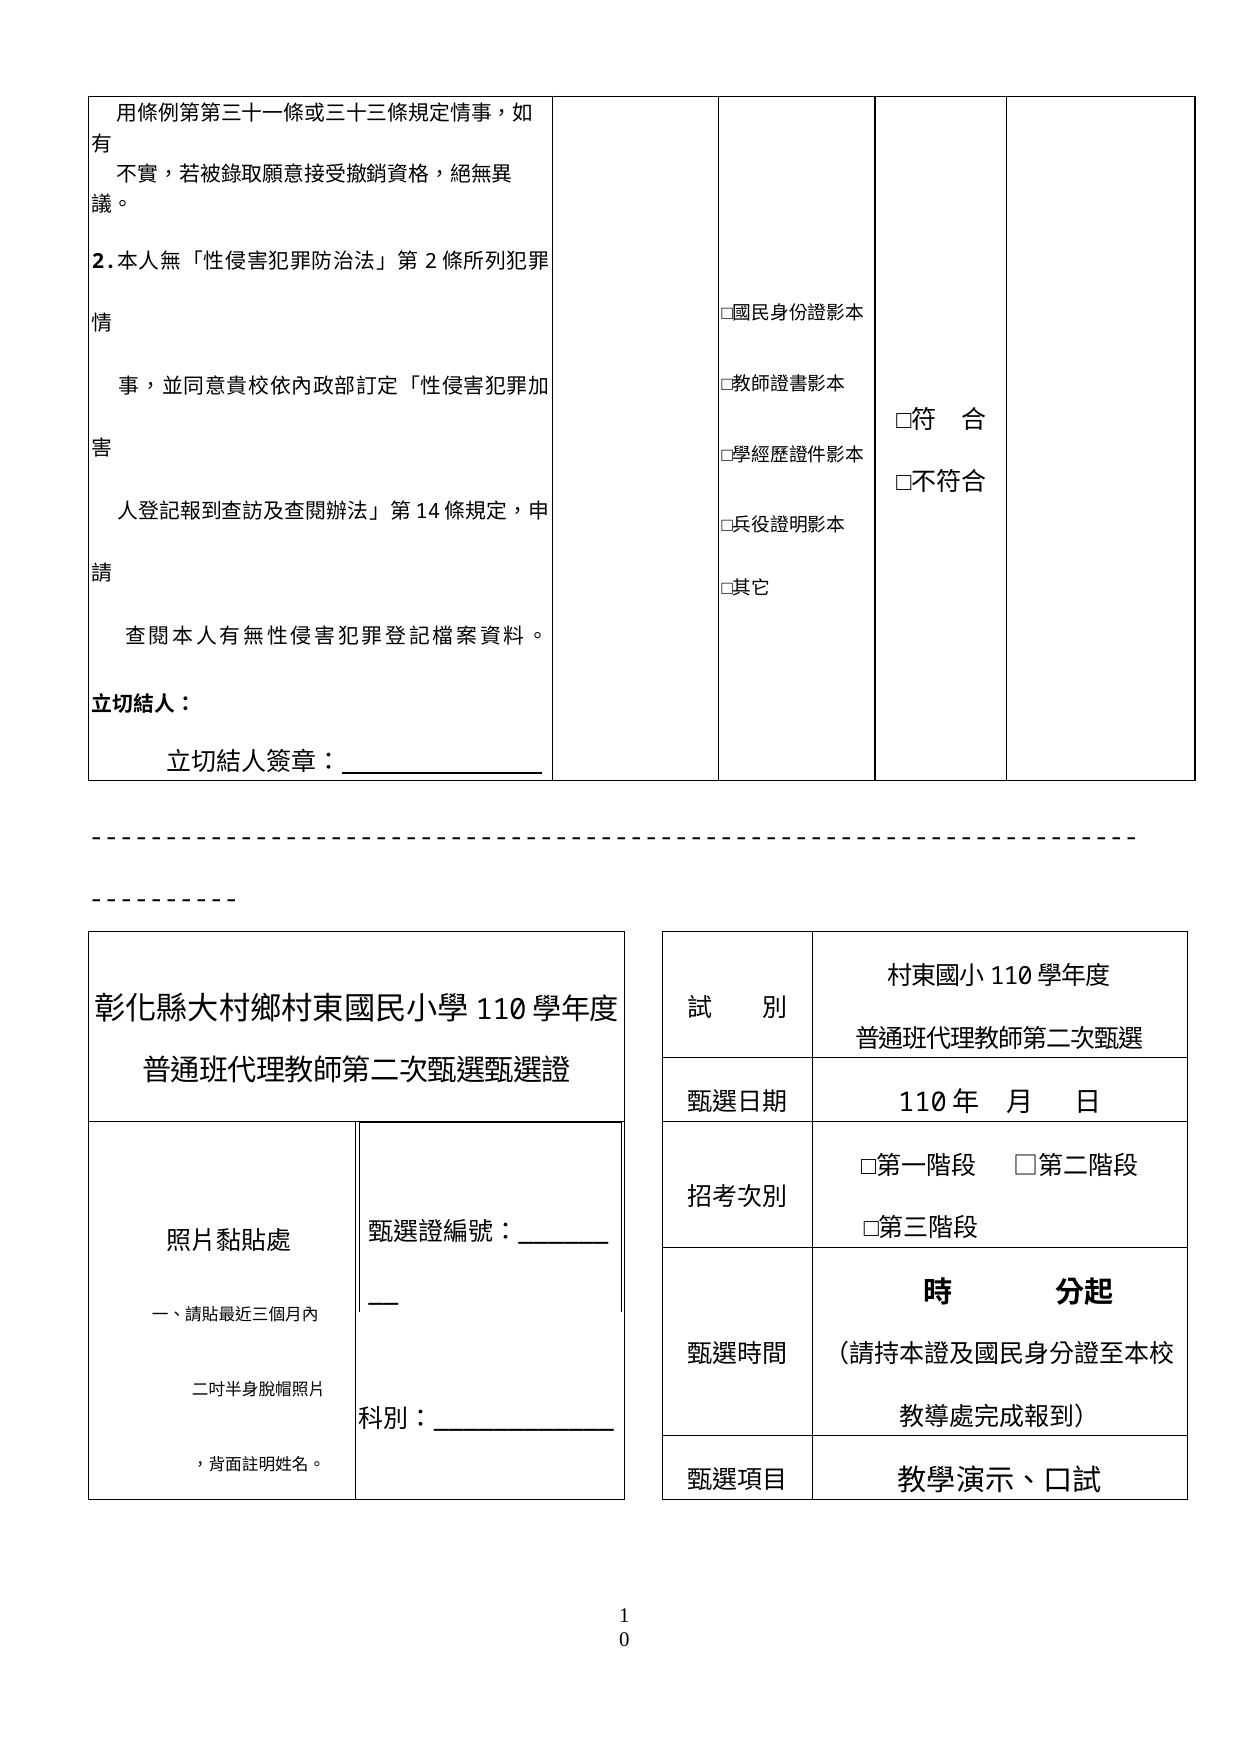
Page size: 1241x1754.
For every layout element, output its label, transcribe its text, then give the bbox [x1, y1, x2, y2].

table_header 彰化縣大村鄉村東國民小學110學年度 普通班代理教師第二次甄選甄選證 [89, 932, 624, 1121]
table_cell □符 合 □不符合 [876, 97, 1006, 780]
table_cell 甄選證編號：________ 科別：____________ [356, 1122, 624, 1499]
table_cell □國民身份證影本 □教師證書影本 □學經歷證件影本 □兵役證明影本 □其它 [719, 97, 874, 780]
table_cell [1007, 97, 1194, 780]
table_cell 甄選時間 [663, 1248, 812, 1435]
table_header 試 別 [663, 932, 812, 1057]
table_cell 用條例第第三十一條或三十三條規定情事，如有 不實，若被錄取願意接受撤銷資格，絕無異議。 2.本人無「性侵害犯罪防治法」第2條所列犯罪情 事，並同意貴校依內政部訂定「性侵害犯罪加害 人登記報到查訪及查閱辦法」第14條規定，申請 查閱本人有無性侵害犯罪登記檔案資料。 立切結人： 立切結人簽章： [89, 97, 552, 780]
table_cell 甄選項目 [663, 1436, 812, 1499]
text -------------------------------------------------------------------------------- [89, 794, 1152, 919]
table_header [625, 931, 662, 1499]
table_cell 110年 月 日 [813, 1058, 1187, 1121]
table_cell 教學演示、口試 [813, 1436, 1187, 1499]
table_cell 甄選日期 [663, 1058, 812, 1121]
table_cell 時 分起 （請持本證及國民身分證至本校教導處完成報到） [813, 1248, 1187, 1435]
table_cell 照片黏貼處 一、請貼最近三個月內 二吋半身脫帽照片 ，背面註明姓名。 [89, 1122, 355, 1499]
table_cell □第一階段 □第二階段 □第三階段 [813, 1122, 1187, 1247]
table_cell 招考次別 [663, 1122, 812, 1247]
table_header 村東國小110學年度 普通班代理教師第二次甄選 [813, 932, 1187, 1057]
table_cell [553, 97, 718, 780]
